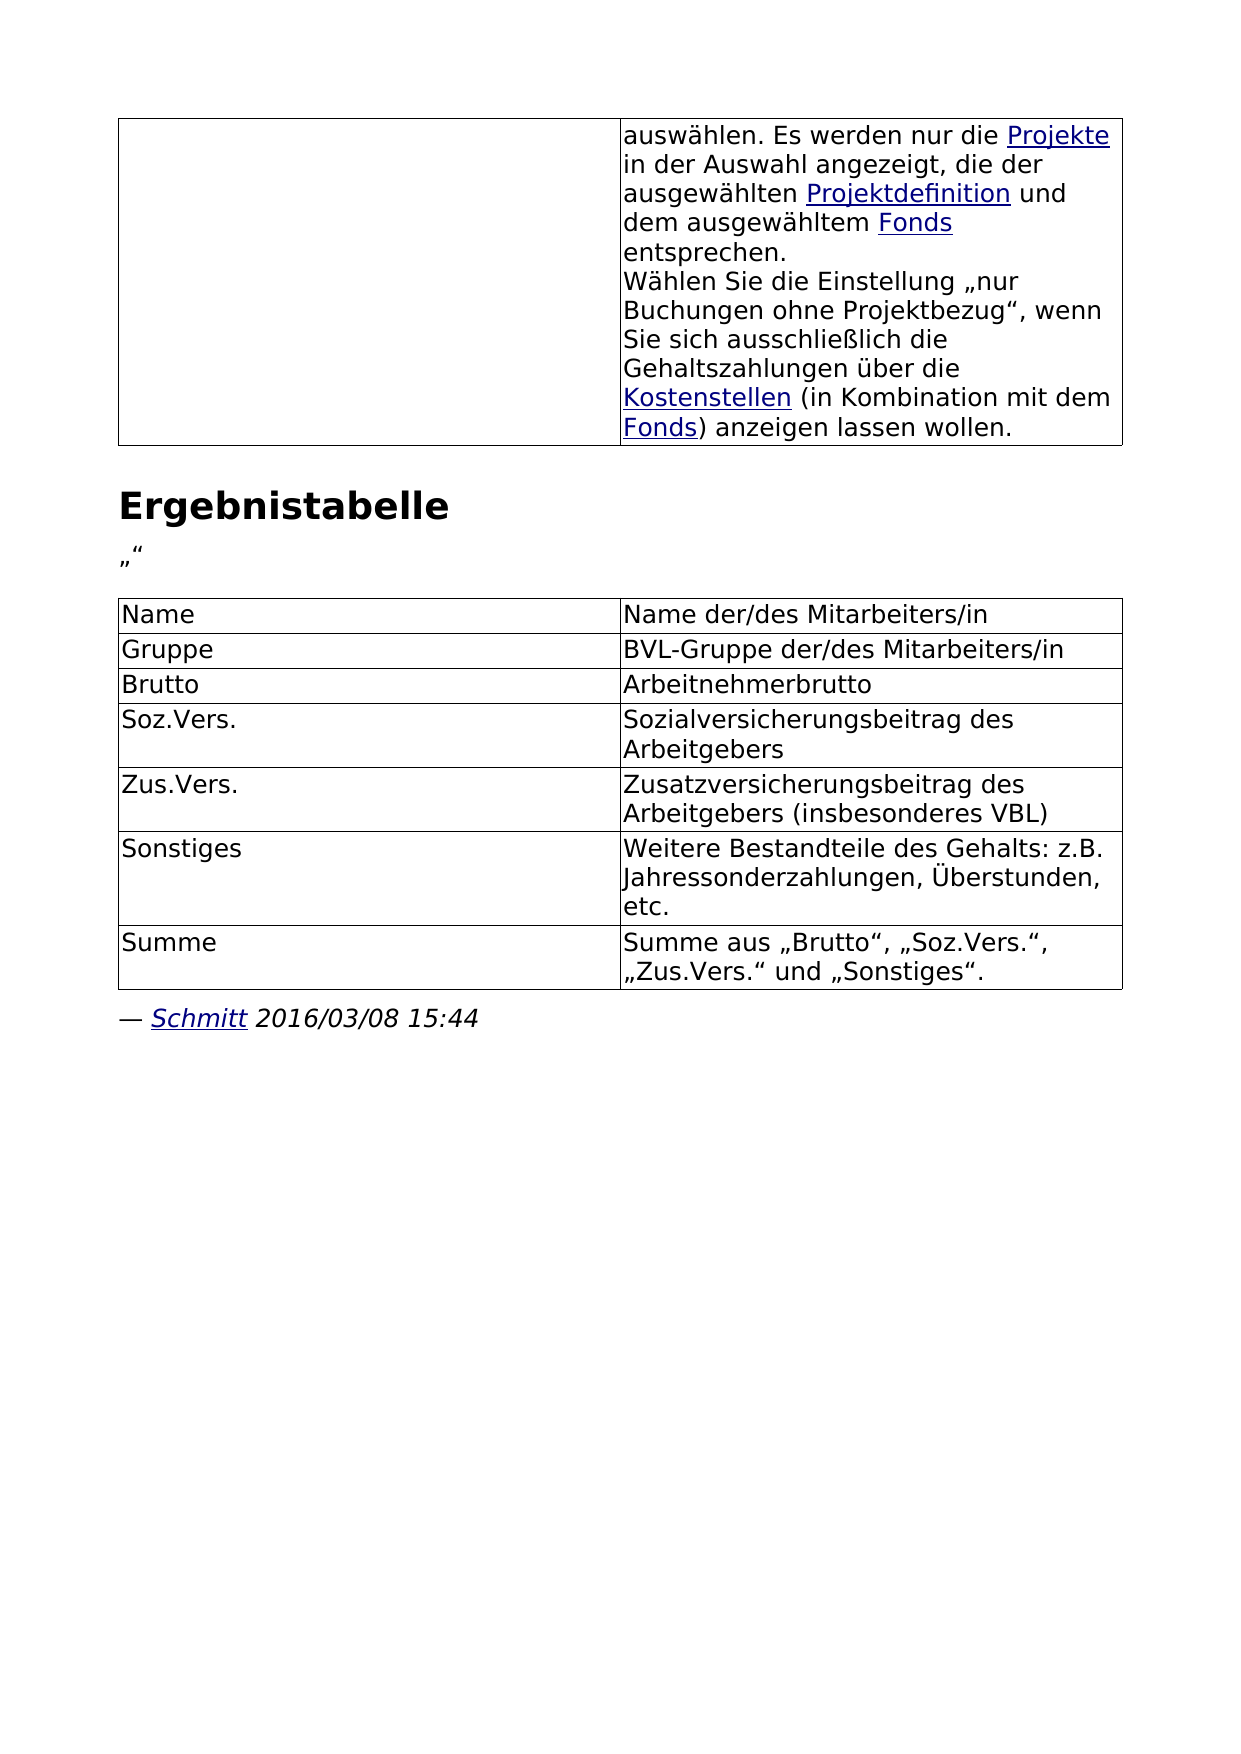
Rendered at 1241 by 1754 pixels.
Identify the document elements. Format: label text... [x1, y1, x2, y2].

text „“ [118, 541, 1122, 570]
table_cell [119, 119, 620, 445]
table_cell Weitere Bestandteile des Gehalts: z.B. Jahressonderzahlungen, Überstunden, etc. [621, 832, 1122, 925]
table_cell Soz.Vers. [119, 704, 620, 767]
subtitle Ergebnistabelle [118, 485, 1122, 528]
table_cell BVL-Gruppe der/des Mitarbeiters/in [621, 634, 1122, 668]
table_cell Zusatzversicherungsbeitrag des Arbeitgebers (insbesonderes VBL) [621, 768, 1122, 831]
table_cell Sozialversicherungsbeitrag des Arbeitgebers [621, 704, 1122, 767]
table_cell Gruppe [119, 634, 620, 668]
table_header Name der/des Mitarbeiters/in [621, 599, 1122, 632]
table_cell Arbeitnehmerbrutto [621, 669, 1122, 703]
table_cell auswählen. Es werden nur die Projekte in der Auswahl angezeigt, die der ausgewählten Projektdefinition und dem ausgewähltem Fonds entsprechen. Wählen Sie die Einstellung „nur Buchungen ohne Projektbezug“, wenn Sie sich ausschließlich die Gehaltszahlungen über die Kostenstellen (in Kombination mit dem Fonds) anzeigen lassen wollen. [621, 119, 1122, 445]
table_cell Summe aus „Brutto“, „Soz.Vers.“, „Zus.Vers.“ und „Sonstiges“. [621, 926, 1122, 989]
table_cell Brutto [119, 669, 620, 703]
table_cell Sonstiges [119, 832, 620, 925]
table_cell Summe [119, 926, 620, 989]
text — Schmitt 2016/03/08 15:44 [118, 1004, 1122, 1033]
table_header Name [119, 599, 620, 632]
table_cell Zus.Vers. [119, 768, 620, 831]
